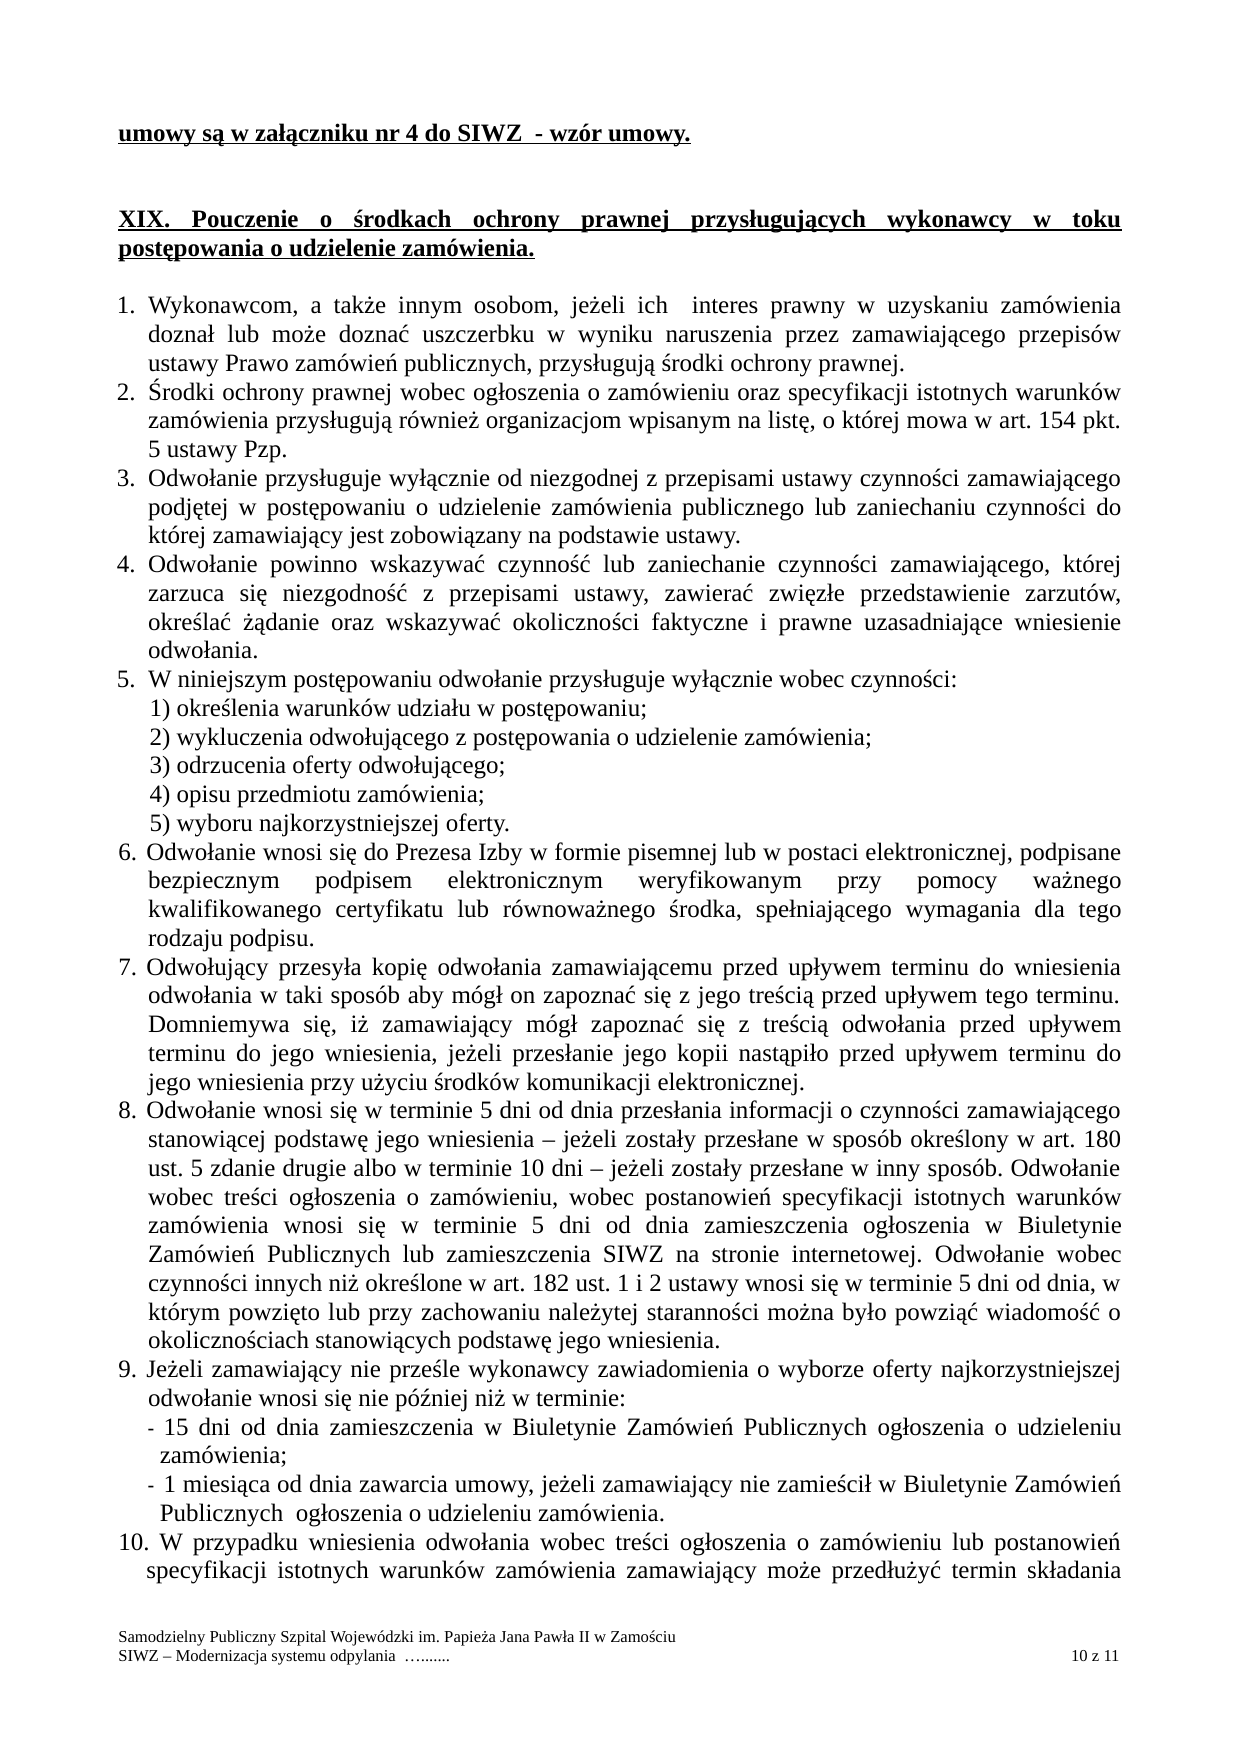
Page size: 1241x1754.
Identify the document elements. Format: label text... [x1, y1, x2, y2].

list W niniejszym postępowaniu odwołanie przysługuje wyłącznie wobec czynności: [117, 664, 1122, 693]
list Odwołujący przesyła kopię odwołania zamawiającemu przed upływem terminu do wniesienia odwołania w taki sposób aby mógł on zapoznać się z jego treścią przed upływem tego terminu. Domniemywa się, iż zamawiający mógł zapoznać się z treścią odwołania przed upływem terminu do jego wniesienia, jeżeli przesłanie jego kopii nastąpiło przed upływem terminu do jego wniesienia przy użyciu środków komunikacji elektronicznej. [118, 952, 1122, 1095]
text 4) opisu przedmiotu zamówienia; [118, 779, 1122, 808]
list Wykonawcom, a także innym osobom, jeżeli ich interes prawny w uzyskaniu zamówienia doznał lub może doznać uszczerbku w wyniku naruszenia przez zamawiającego przepisów ustawy Prawo zamówień publicznych, przysługują środki ochrony prawnej. [117, 290, 1122, 377]
text XIX. Pouczenie o środkach ochrony prawnej przysługujących wykonawcy w toku [118, 204, 1122, 229]
list Odwołanie powinno wskazywać czynność lub zaniechanie czynności zamawiającego, której zarzuca się niezgodność z przepisami ustawy, zawierać zwięzłe przedstawienie zarzutów, określać żądanie oraz wskazywać okoliczności faktyczne i prawne uzasadniające wniesienie odwołania. [117, 549, 1122, 664]
text 5) wyboru najkorzystniejszej oferty. [118, 808, 1122, 837]
text umowy są w załączniku nr 4 do SIWZ - wzór umowy. [118, 118, 1122, 147]
list 15 dni od dnia zamieszczenia w Biuletynie Zamówień Publicznych ogłoszenia o udzieleniu zamówienia; [148, 1412, 1122, 1469]
list Odwołanie wnosi się w terminie 5 dni od dnia przesłania informacji o czynności zamawiającego stanowiącej podstawę jego wniesienia – jeżeli zostały przesłane w sposób określony w art. 180 ust. 5 zdanie drugie albo w terminie 10 dni – jeżeli zostały przesłane w inny sposób. Odwołanie wobec treści ogłoszenia o zamówieniu, wobec postanowień specyfikacji istotnych warunków zamówienia wnosi się w terminie 5 dni od dnia zamieszczenia ogłoszenia w Biuletynie Zamówień Publicznych lub zamieszczenia SIWZ na stronie internetowej. Odwołanie wobec czynności innych niż określone w art. 182 ust. 1 i 2 ustawy wnosi się w terminie 5 dni od dnia, w którym powzięto lub przy zachowaniu należytej staranności można było powziąć wiadomość o okolicznościach stanowiących podstawę jego wniesienia. [118, 1095, 1122, 1354]
list Środki ochrony prawnej wobec ogłoszenia o zamówieniu oraz specyfikacji istotnych warunków zamówienia przysługują również organizacjom wpisanym na listę, o której mowa w art. 154 pkt. 5 ustawy Pzp. [117, 377, 1122, 463]
list Jeżeli zamawiający nie prześle wykonawcy zawiadomienia o wyborze oferty najkorzystniejszej odwołanie wnosi się nie później niż w terminie: [118, 1354, 1122, 1412]
list Odwołanie przysługuje wyłącznie od niezgodnej z przepisami ustawy czynności zamawiającego podjętej w postępowaniu o udzielenie zamówienia publicznego lub zaniechaniu czynności do której zamawiający jest zobowiązany na podstawie ustawy. [117, 463, 1122, 549]
text 2) wykluczenia odwołującego z postępowania o udzielenie zamówienia; [118, 722, 1122, 750]
text 10. W przypadku wniesienia odwołania wobec treści ogłoszenia o zamówieniu lub postanowień specyfikacji istotnych warunków zamówienia zamawiający może przedłużyć termin składania [118, 1527, 1122, 1584]
text 1) określenia warunków udziału w postępowaniu; [118, 693, 1122, 722]
text 3) odrzucenia oferty odwołującego; [118, 750, 1122, 779]
text postępowania o udzielenie zamówienia. [118, 231, 1122, 262]
list Odwołanie wnosi się do Prezesa Izby w formie pisemnej lub w postaci elektronicznej, podpisane bezpiecznym podpisem elektronicznym weryfikowanym przy pomocy ważnego kwalifikowanego certyfikatu lub równoważnego środka, spełniającego wymagania dla tego rodzaju podpisu. [118, 837, 1122, 952]
list 1 miesiąca od dnia zawarcia umowy, jeżeli zamawiający nie zamieścił w Biuletynie Zamówień Publicznych ogłoszenia o udzieleniu zamówienia. [148, 1469, 1122, 1527]
